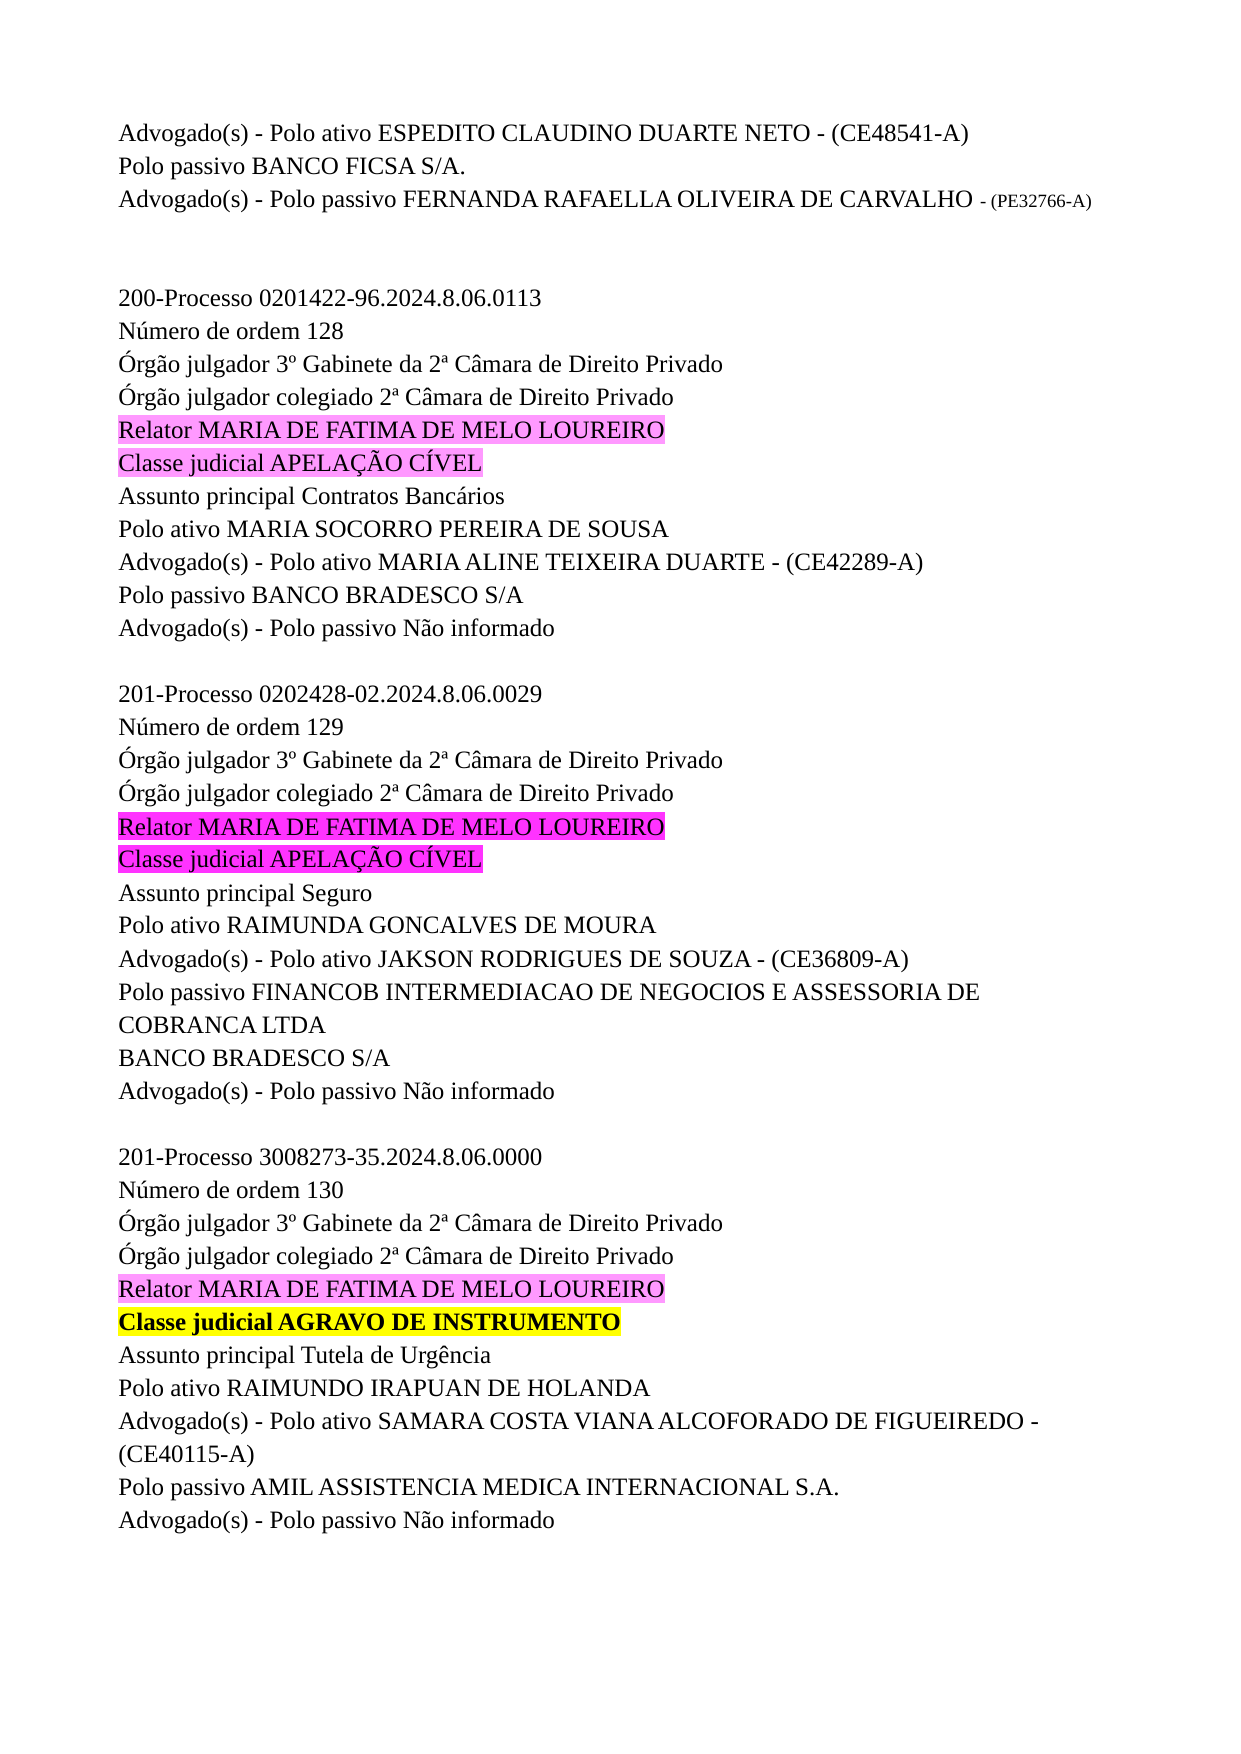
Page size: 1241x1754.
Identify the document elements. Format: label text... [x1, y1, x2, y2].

text Advogado(s) - Polo ativo JAKSON RODRIGUES DE SOUZA - (CE36809-A) [118, 944, 1122, 972]
text Relator MARIA DE FATIMA DE MELO LOUREIRO [118, 1274, 1122, 1303]
text Número de ordem 129 [118, 712, 1122, 741]
text 201-Processo 0202428-02.2024.8.06.0029 [118, 679, 1122, 708]
text Número de ordem 128 [118, 316, 1122, 345]
text Advogado(s) - Polo ativo SAMARA COSTA VIANA ALCOFORADO DE FIGUEIREDO - (CE40115-A) [118, 1406, 1122, 1468]
text Polo passivo AMIL ASSISTENCIA MEDICA INTERNACIONAL S.A. [118, 1472, 1122, 1501]
text BANCO BRADESCO S/A [118, 1043, 1122, 1071]
text Órgão julgador 3º Gabinete da 2ª Câmara de Direito Privado [118, 349, 1122, 378]
text Órgão julgador colegiado 2ª Câmara de Direito Privado [118, 382, 1122, 411]
text Polo ativo RAIMUNDO IRAPUAN DE HOLANDA [118, 1373, 1122, 1402]
text Polo passivo BANCO FICSA S/A. [118, 151, 1122, 180]
text Polo ativo RAIMUNDA GONCALVES DE MOURA [118, 911, 1122, 939]
text Polo passivo BANCO BRADESCO S/A [118, 580, 1122, 609]
text Advogado(s) - Polo passivo Não informado [118, 1076, 1122, 1104]
text Advogado(s) - Polo passivo Não informado [118, 1505, 1122, 1534]
text Órgão julgador colegiado 2ª Câmara de Direito Privado [118, 1241, 1122, 1269]
text Órgão julgador 3º Gabinete da 2ª Câmara de Direito Privado [118, 746, 1122, 774]
text Órgão julgador 3º Gabinete da 2ª Câmara de Direito Privado [118, 1208, 1122, 1237]
text Relator MARIA DE FATIMA DE MELO LOUREIRO [118, 812, 1122, 840]
text Classe judicial AGRAVO DE INSTRUMENTO [118, 1307, 1122, 1336]
text Classe judicial APELAÇÃO CÍVEL [118, 448, 1122, 477]
text Polo ativo MARIA SOCORRO PEREIRA DE SOUSA [118, 514, 1122, 543]
text Polo passivo FINANCOB INTERMEDIACAO DE NEGOCIOS E ASSESSORIA DE COBRANCA LTDA [118, 977, 1122, 1038]
text Advogado(s) - Polo passivo FERNANDA RAFAELLA OLIVEIRA DE CARVALHO - (PE32766-A) [118, 184, 1122, 213]
text Assunto principal Tutela de Urgência [118, 1340, 1122, 1369]
text Assunto principal Seguro [118, 878, 1122, 906]
text Classe judicial APELAÇÃO CÍVEL [118, 844, 1122, 873]
text Relator MARIA DE FATIMA DE MELO LOUREIRO [118, 415, 1122, 444]
text Órgão julgador colegiado 2ª Câmara de Direito Privado [118, 778, 1122, 807]
text Advogado(s) - Polo passivo Não informado [118, 613, 1122, 642]
text Assunto principal Contratos Bancários [118, 481, 1122, 510]
text Advogado(s) - Polo ativo ESPEDITO CLAUDINO DUARTE NETO - (CE48541-A) [118, 118, 1122, 147]
text Número de ordem 130 [118, 1175, 1122, 1203]
text 200-Processo 0201422-96.2024.8.06.0113 [118, 283, 1122, 312]
text 201-Processo 3008273-35.2024.8.06.0000 [118, 1142, 1122, 1171]
text Advogado(s) - Polo ativo MARIA ALINE TEIXEIRA DUARTE - (CE42289-A) [118, 547, 1122, 576]
